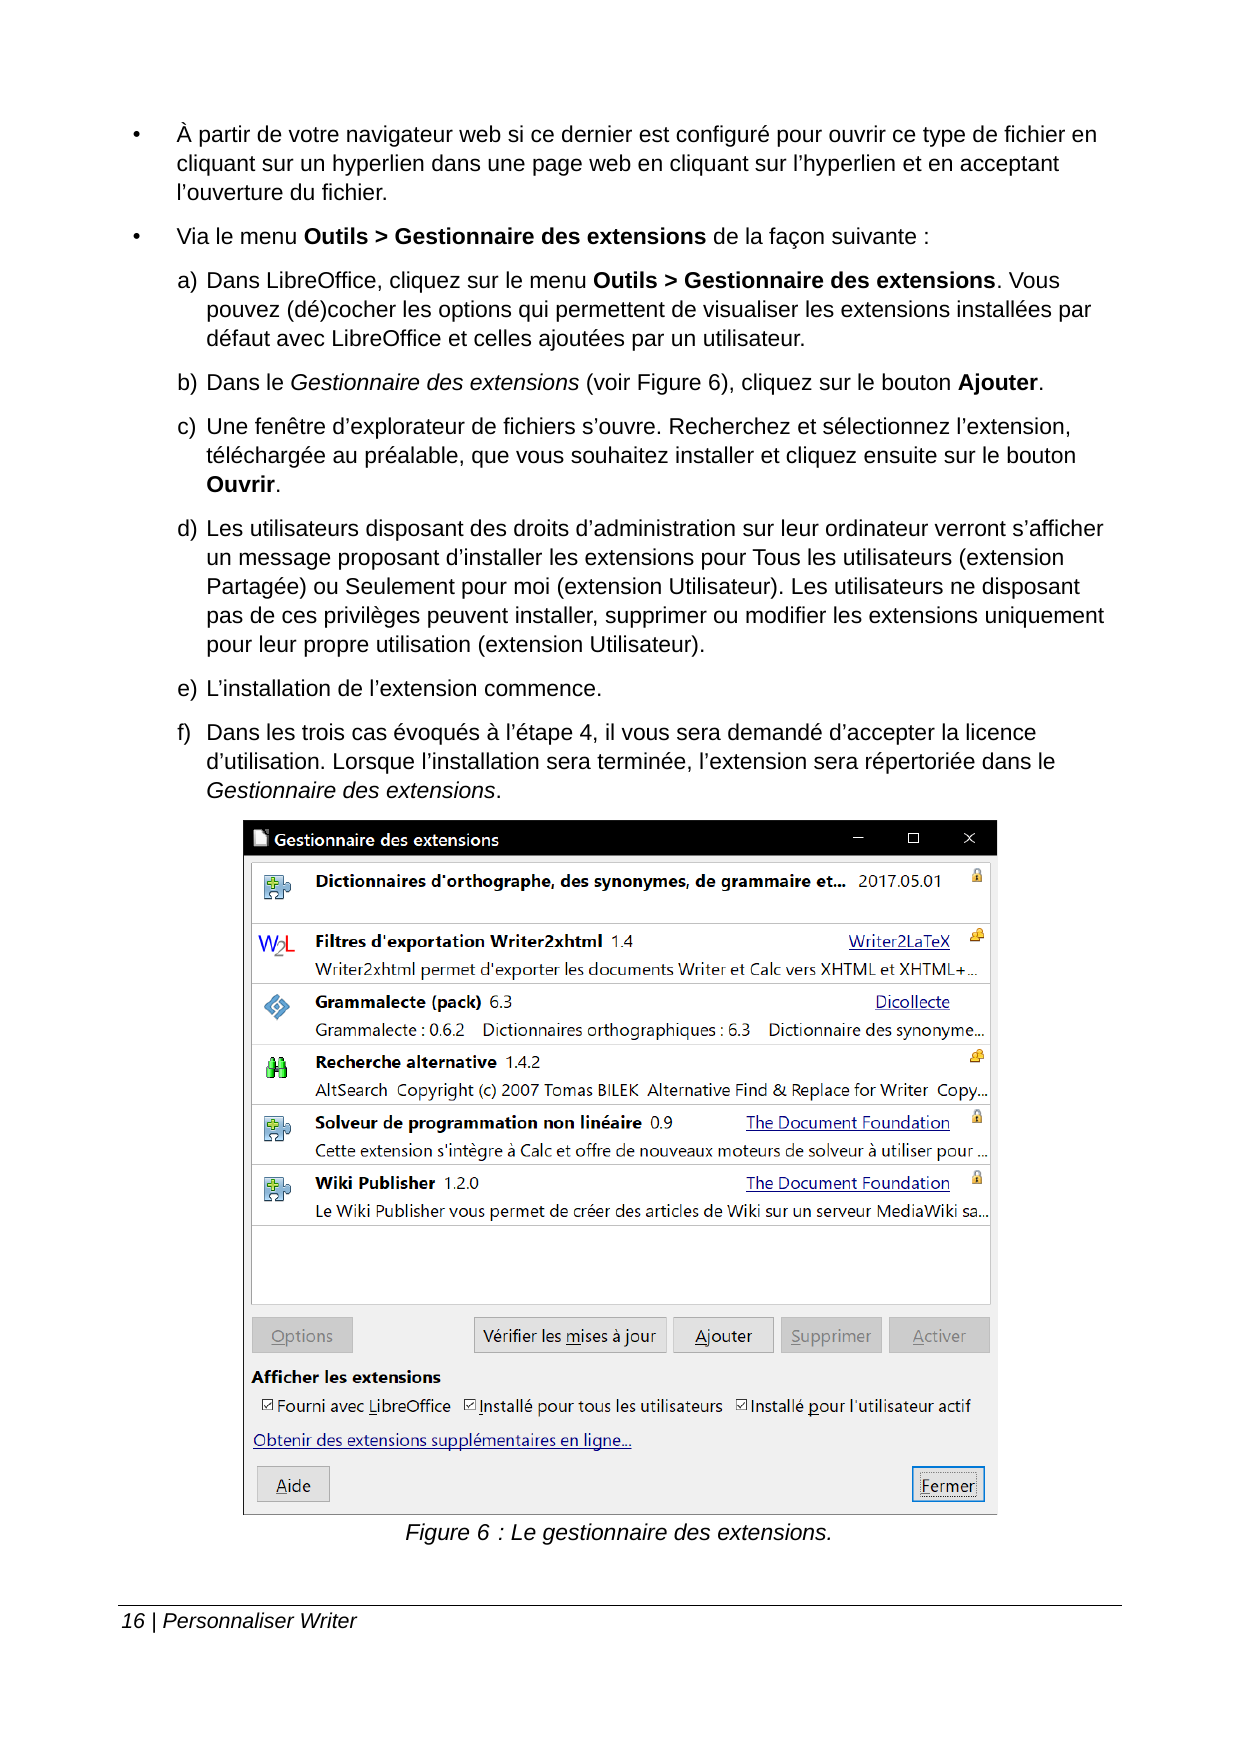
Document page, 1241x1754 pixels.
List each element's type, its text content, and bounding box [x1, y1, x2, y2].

list Dans le Gestionnaire des extensions (voir Figure 6), cliquez sur le bouton Ajouter. [171, 366, 1122, 395]
list Les utilisateurs disposant des droits d’administration sur leur ordinateur verront s’afficher un message proposant d’installer les extensions pour Tous les utilisateurs (extension Partagée) ou Seulement pour moi (extension Utilisateur). Les utilisateurs ne disposant pas de ces privilèges peuvent installer, supprimer ou modifier les extensions uniquement pour leur propre utilisation (extension Utilisateur). [171, 512, 1122, 658]
picture [243, 820, 998, 1515]
list À partir de votre navigateur web si ce dernier est configuré pour ouvrir ce type de fichier en cliquant sur un hyperlien dans une page web en cliquant sur l’hyperlien et en acceptant l’ouverture du fichier. [133, 118, 1122, 206]
table_header [118, 818, 1122, 1517]
list Via le menu Outils > Gestionnaire des extensions de la façon suivante : [133, 220, 1122, 249]
list Dans les trois cas évoqués à l’étape 4, il vous sera demandé d’accepter la licence d’utilisation. Lorsque l’installation sera terminée, l’extension sera répertoriée dans le Gestionnaire des extensions. [171, 716, 1122, 803]
list Une fenêtre d’explorateur de fichiers s’ouvre. Recherchez et sélectionnez l’extension, téléchargée au préalable, que vous souhaitez installer et cliquez ensuite sur le bouton Ouvrir. [171, 410, 1122, 497]
table_cell Figure 6 : Le gestionnaire des extensions. [118, 1517, 1122, 1547]
list L’installation de l’extension commence. [171, 672, 1122, 701]
list Dans LibreOffice, cliquez sur le menu Outils > Gestionnaire des extensions. Vous pouvez (dé)cocher les options qui permettent de visualiser les extensions installées par défaut avec LibreOffice et celles ajoutées par un utilisateur. [171, 264, 1122, 351]
